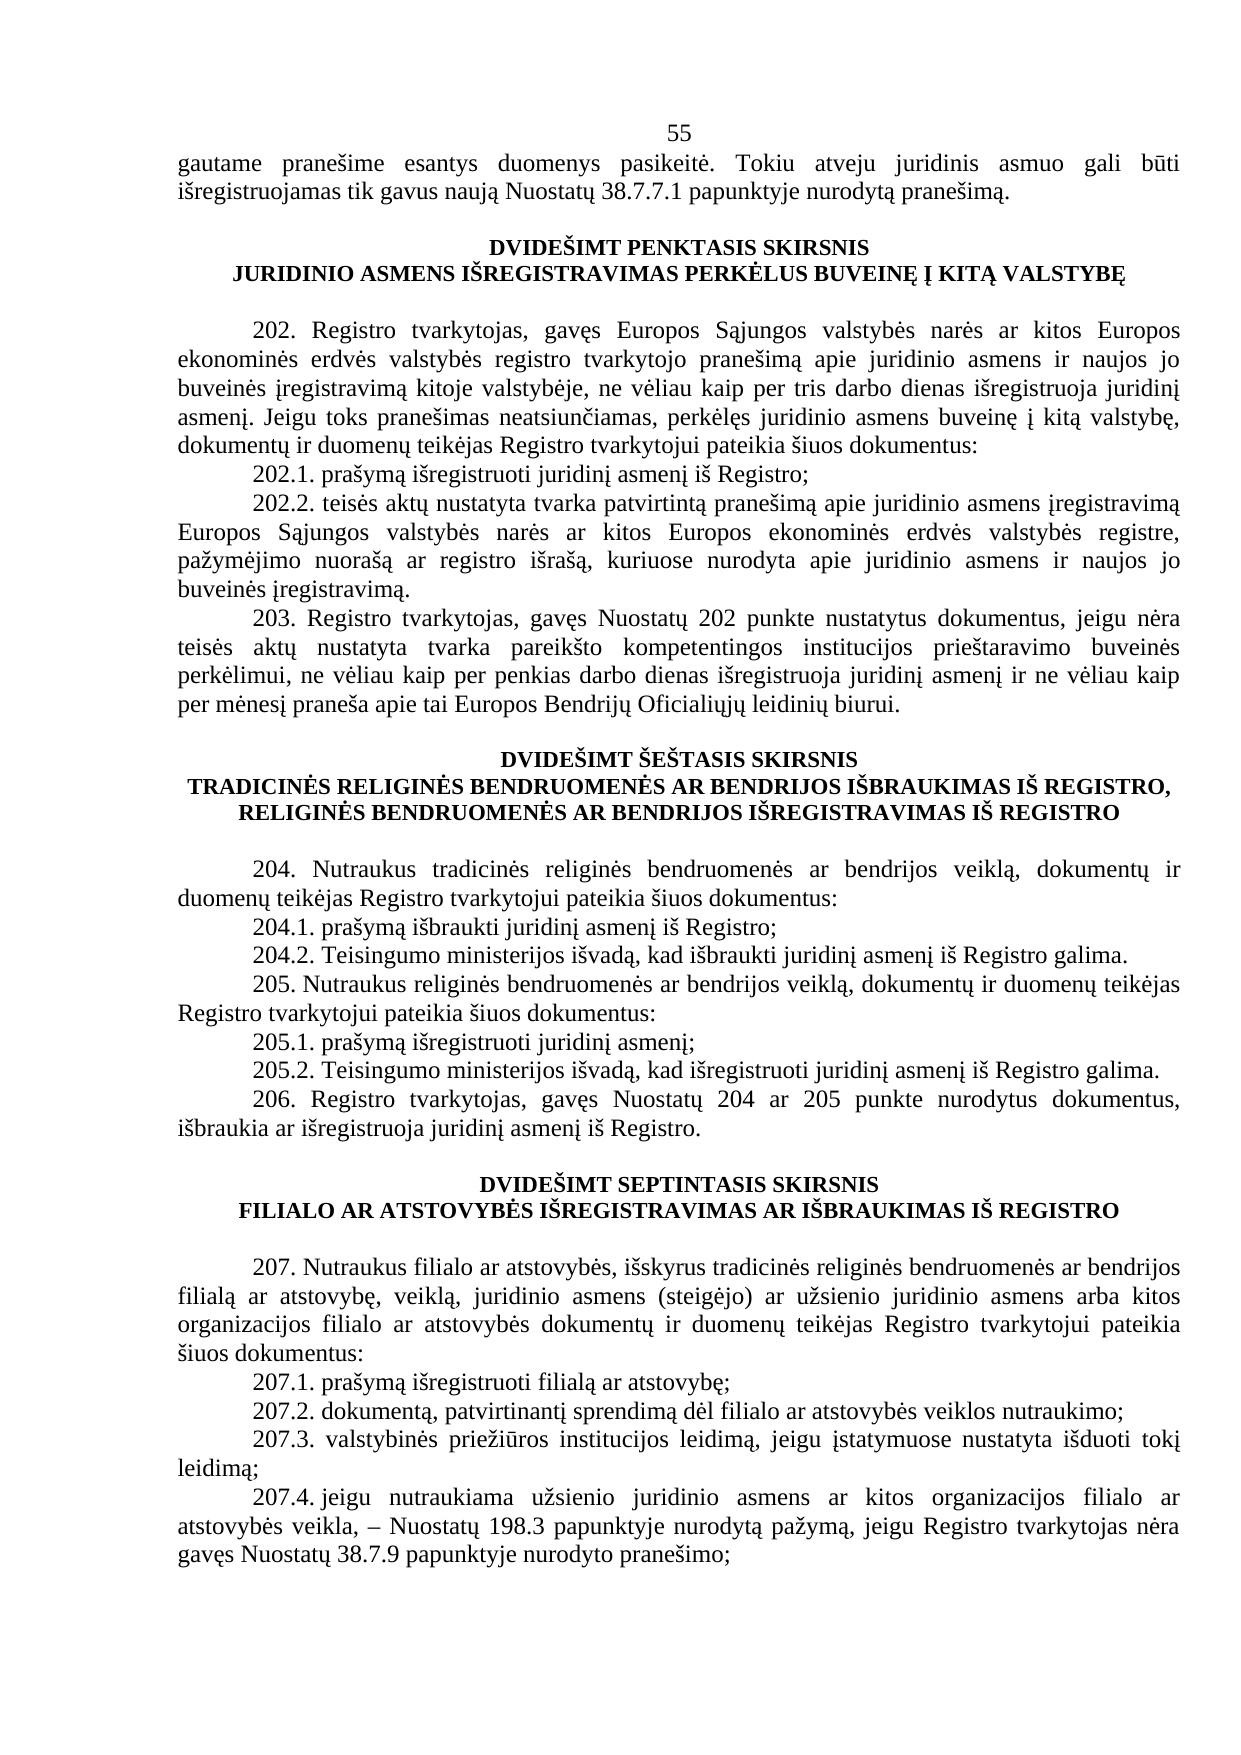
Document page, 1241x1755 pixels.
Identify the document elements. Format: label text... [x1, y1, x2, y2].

text 207.4. jeigu nutraukiama užsienio juridinio asmens ar kitos organizacijos filialo ar atstovybės veikla, – Nuostatų 198.3 papunktyje nurodytą pažymą, jeigu Registro tvarkytojas nėra gavęs Nuostatų 38.7.9 papunktyje nurodyto pranešimo; [177, 1482, 1181, 1568]
text 207.2. dokumentą, patvirtinantį sprendimą dėl filialo ar atstovybės veiklos nutraukimo; [177, 1396, 1181, 1424]
text 207.1. prašymą išregistruoti filialą ar atstovybę; [177, 1367, 1181, 1396]
text DVIDEŠIMT SEPTINTASIS SKIRSNIS [177, 1171, 1181, 1197]
text TRADICINĖS RELIGINĖS BENDRUOMENĖS AR BENDRIJOS IŠBRAUKIMAS IŠ REGISTRO, RELIGINĖS BENDRUOMENĖS AR BENDRIJOS IŠREGISTRAVIMAS IŠ REGISTRO [177, 773, 1181, 826]
text DVIDEŠIMT PENKTASIS SKIRSNIS [177, 234, 1181, 260]
text 204.2. Teisingumo ministerijos išvadą, kad išbraukti juridinį asmenį iš Registro galima. [177, 941, 1181, 969]
text 207.3. valstybinės priežiūros institucijos leidimą, jeigu įstatymuose nustatyta išduoti tokį leidimą; [177, 1424, 1181, 1482]
text JURIDINIO ASMENS IŠREGISTRAVIMAS PERKĖLUS BUVEINĘ Į KITĄ VALSTYBĘ [177, 260, 1181, 287]
text 205. Nutraukus religinės bendruomenės ar bendrijos veiklą, dokumentų ir duomenų teikėjas Registro tvarkytojui pateikia šiuos dokumentus: [177, 969, 1181, 1027]
text 204.1. prašymą išbraukti juridinį asmenį iš Registro; [177, 912, 1181, 941]
text 203. Registro tvarkytojas, gavęs Nuostatų 202 punkte nustatytus dokumentus, jeigu nėra teisės aktų nustatyta tvarka pareikšto kompetentingos institucijos prieštaravimo buveinės perkėlimui, ne vėliau kaip per penkias darbo dienas išregistruoja juridinį asmenį ir ne vėliau kaip per mėnesį praneša apie tai Europos Bendrijų Oficialiųjų leidinių biurui. [177, 603, 1181, 718]
text 202.2. teisės aktų nustatyta tvarka patvirtintą pranešimą apie juridinio asmens įregistravimą Europos Sąjungos valstybės narės ar kitos Europos ekonominės erdvės valstybės registre, pažymėjimo nuorašą ar registro išrašą, kuriuose nurodyta apie juridinio asmens ir naujos jo buveinės įregistravimą. [177, 488, 1181, 603]
text 204. Nutraukus tradicinės religinės bendruomenės ar bendrijos veiklą, dokumentų ir duomenų teikėjas Registro tvarkytojui pateikia šiuos dokumentus: [177, 854, 1181, 912]
text 205.1. prašymą išregistruoti juridinį asmenį; [177, 1027, 1181, 1056]
text 206. Registro tvarkytojas, gavęs Nuostatų 204 ar 205 punkte nurodytus dokumentus, išbraukia ar išregistruoja juridinį asmenį iš Registro. [177, 1084, 1181, 1142]
text 202.1. prašymą išregistruoti juridinį asmenį iš Registro; [177, 459, 1181, 488]
text 205.2. Teisingumo ministerijos išvadą, kad išregistruoti juridinį asmenį iš Registro galima. [177, 1056, 1181, 1084]
text DVIDEŠIMT ŠEŠTASIS SKIRSNIS [177, 747, 1181, 773]
text 202. Registro tvarkytojas, gavęs Europos Sąjungos valstybės narės ar kitos Europos ekonominės erdvės valstybės registro tvarkytojo pranešimą apie juridinio asmens ir naujos jo buveinės įregistravimą kitoje valstybėje, ne vėliau kaip per tris darbo dienas išregistruoja juridinį asmenį. Jeigu toks pranešimas neatsiunčiamas, perkėlęs juridinio asmens buveinę į kitą valstybę, dokumentų ir duomenų teikėjas Registro tvarkytojui pateikia šiuos dokumentus: [177, 315, 1181, 459]
text FILIALO AR ATSTOVYBĖS IŠREGISTRAVIMAS AR IŠBRAUKIMAS IŠ REGISTRO [177, 1197, 1181, 1223]
text 207. Nutraukus filialo ar atstovybės, išskyrus tradicinės religinės bendruomenės ar bendrijos filialą ar atstovybę, veiklą, juridinio asmens (steigėjo) ar užsienio juridinio asmens arba kitos organizacijos filialo ar atstovybės dokumentų ir duomenų teikėjas Registro tvarkytojui pateikia šiuos dokumentus: [177, 1252, 1181, 1367]
text gautame pranešime esantys duomenys pasikeitė. Tokiu atveju juridinis asmuo gali būti išregistruojamas tik gavus naują Nuostatų 38.7.7.1 papunktyje nurodytą pranešimą. [177, 148, 1181, 205]
